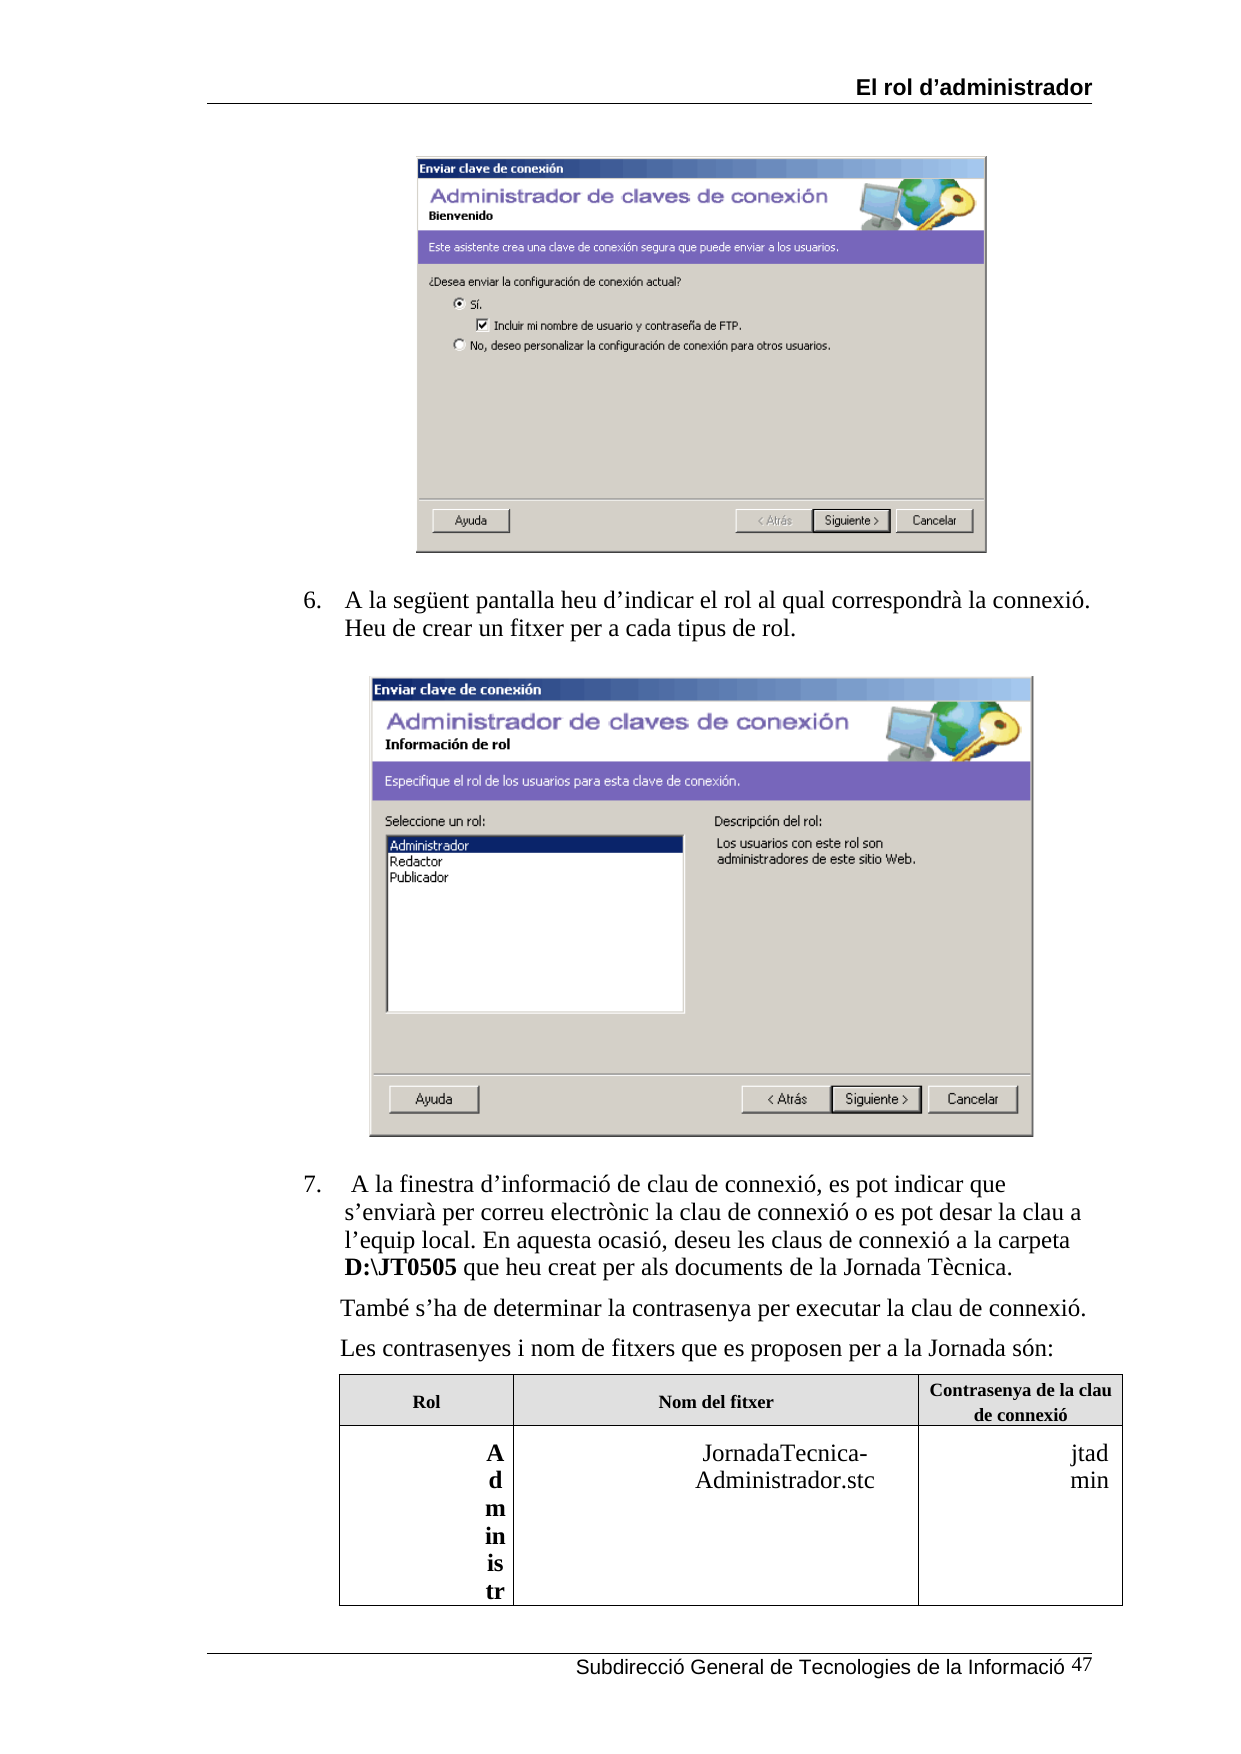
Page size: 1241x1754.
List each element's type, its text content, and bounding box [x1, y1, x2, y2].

list A la finestra d’informació de clau de connexió, es pot indicar que s’enviarà per correu electrònic la clau de connexió o es pot desar la clau a l’equip local. En aquesta ocasió, deseu les claus de connexió a la carpeta D:\JT0505 que heu creat per als documents de la Jornada Tècnica. [303, 1170, 1092, 1281]
table_header Rol [340, 1375, 513, 1425]
table_header Nom del fitxer [514, 1375, 918, 1425]
table_header Contrasenya de la clau de connexió [919, 1375, 1122, 1425]
list A la següent pantalla heu d’indicar el rol al qual correspondrà la connexió. Heu de crear un fitxer per a cada tipus de rol. [303, 587, 1092, 642]
table_cell jtadmin [919, 1426, 1122, 1605]
table_cell JornadaTecnica-Administrador.stc [514, 1426, 918, 1605]
text Les contrasenyes i nom de fitxers que es proposen per a la Jornada són: [340, 1334, 1092, 1362]
picture [416, 156, 987, 553]
text També s’ha de determinar la contrasenya per executar la clau de connexió. [340, 1294, 1092, 1321]
table_cell Administr [340, 1426, 513, 1605]
picture [369, 676, 1034, 1137]
